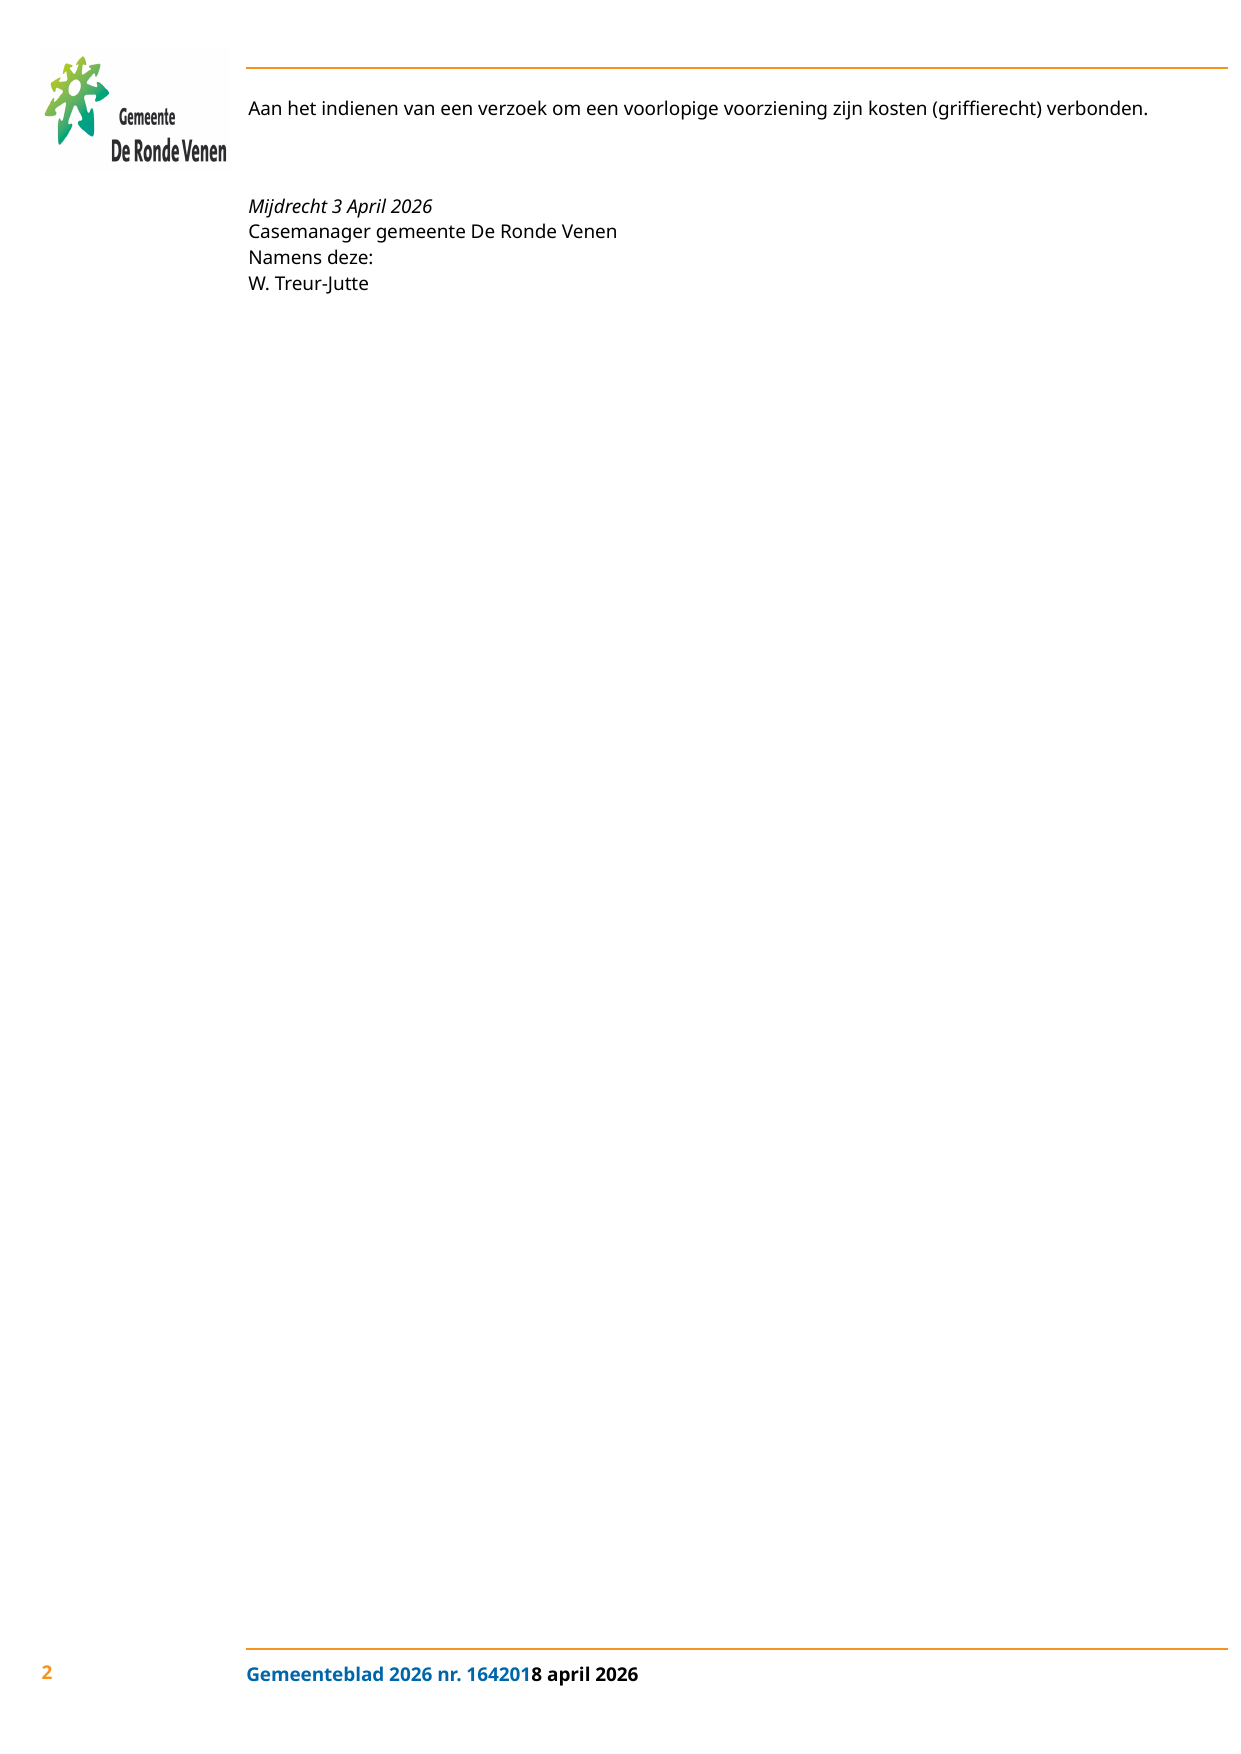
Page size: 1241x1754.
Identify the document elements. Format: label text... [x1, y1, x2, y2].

picture [41, 47, 231, 172]
text Mijdrecht 3 April 2026 [248, 193, 1152, 219]
text Namens deze: [248, 244, 1152, 270]
text W. Treur-Jutte [248, 270, 1152, 296]
text Aan het indienen van een verzoek om een voorlopige voorziening zijn kosten (griffierecht) verbonden. [248, 95, 1152, 121]
text Casemanager gemeente De Ronde Venen [248, 219, 1152, 244]
